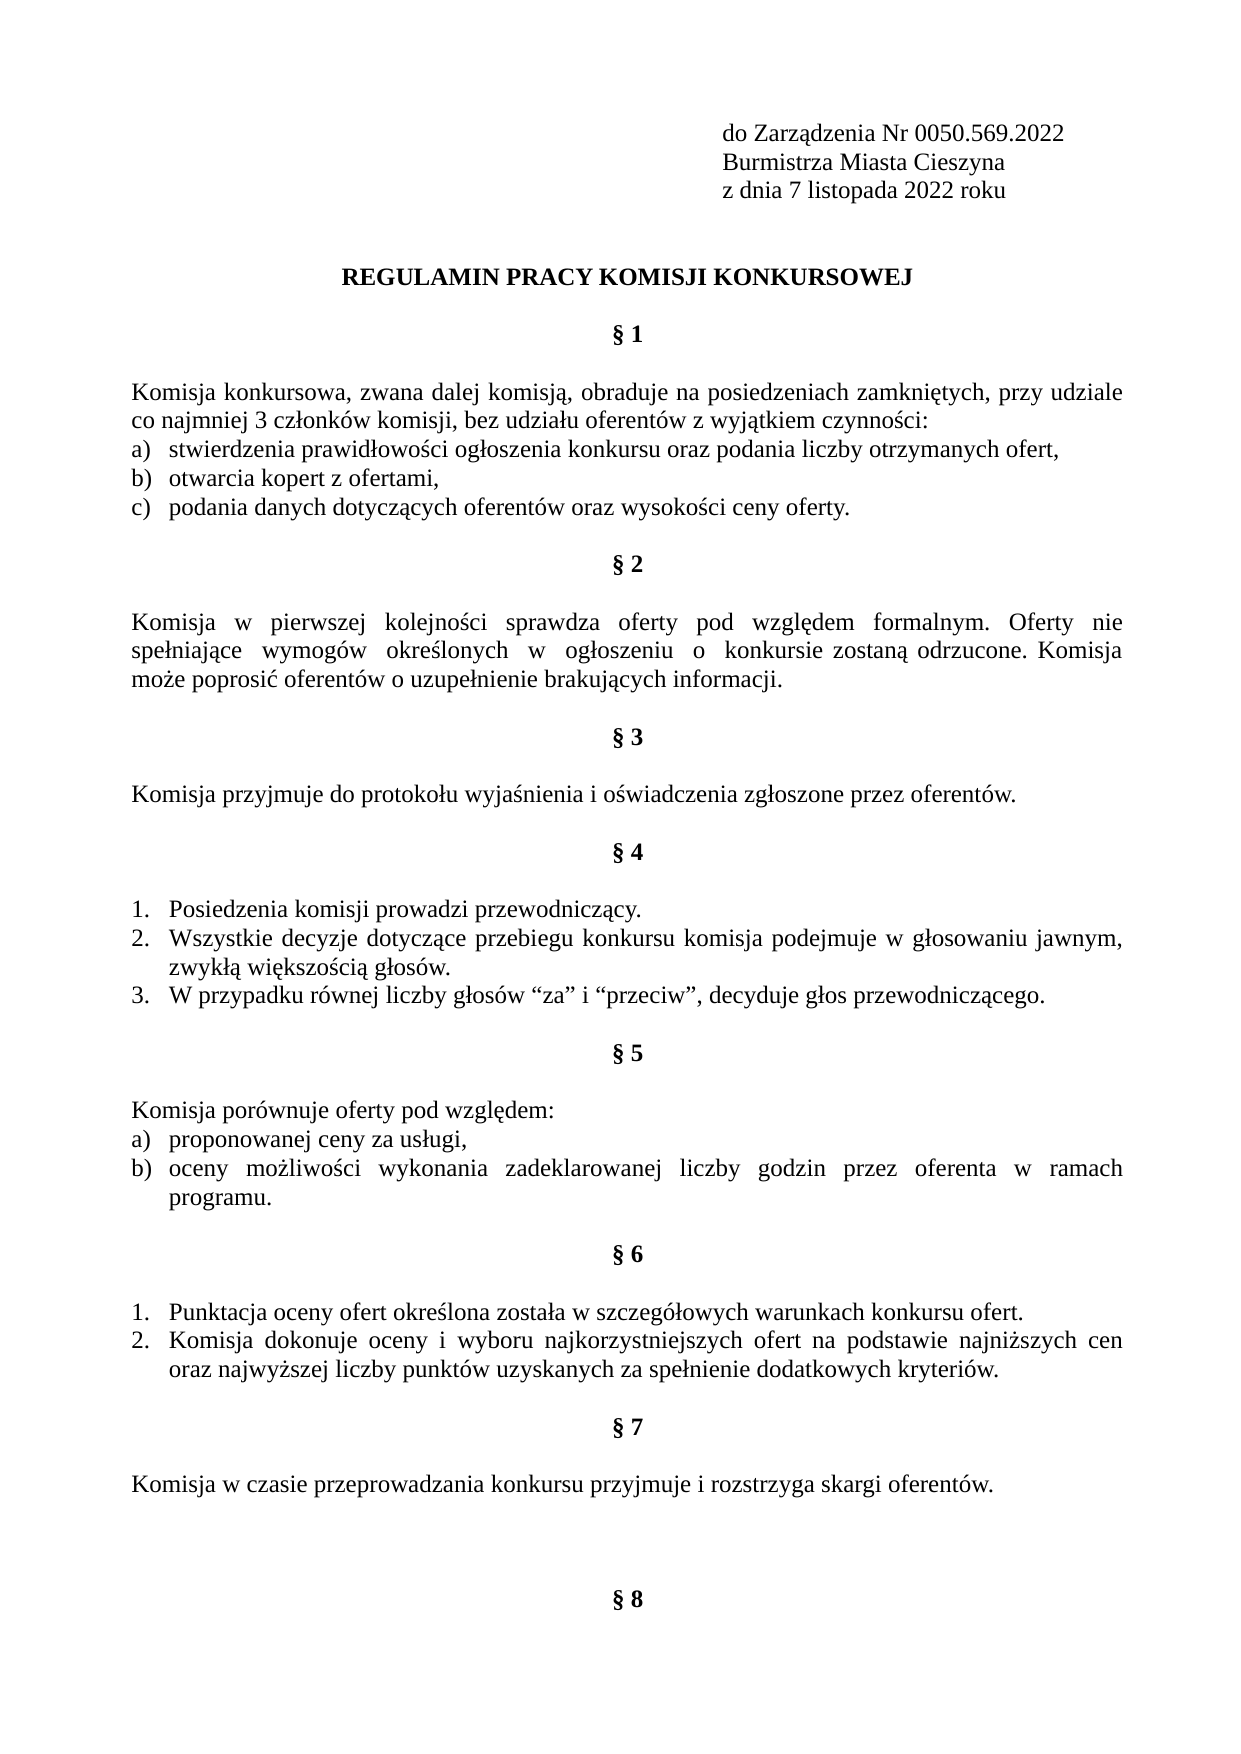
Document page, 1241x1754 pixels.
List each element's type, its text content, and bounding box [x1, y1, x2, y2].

text § 3 [131, 722, 1123, 751]
list stwierdzenia prawidłowości ogłoszenia konkursu oraz podania liczby otrzymanych ofert, [131, 434, 1123, 463]
list oceny możliwości wykonania zadeklarowanej liczby godzin przez oferenta w ramach programu. [131, 1153, 1123, 1211]
list otwarcia kopert z ofertami, [131, 463, 1123, 492]
text § 5 [131, 1038, 1123, 1067]
text Burmistrza Miasta Cieszyna [131, 147, 1123, 176]
text § 7 [131, 1412, 1123, 1441]
list W przypadku równej liczby głosów “za” i “przeciw”, decyduje głos przewodniczącego. [131, 981, 1123, 1009]
list Posiedzenia komisji prowadzi przewodniczący. [131, 894, 1123, 923]
text Komisja w pierwszej kolejności sprawdza oferty pod względem formalnym. Oferty nie spełniające wymogów określonych w ogłoszeniu o konkursie zostaną odrzucone. Komisja może poprosić oferentów o uzupełnienie brakujących informacji. [131, 607, 1123, 693]
list proponowanej ceny za usługi, [131, 1124, 1123, 1153]
text Komisja konkursowa, zwana dalej komisją, obraduje na posiedzeniach zamkniętych, przy udziale co najmniej 3 członków komisji, bez udziału oferentów z wyjątkiem czynności: [131, 377, 1123, 434]
list Punktacja oceny ofert określona została w szczegółowych warunkach konkursu ofert. [131, 1297, 1123, 1326]
list podania danych dotyczących oferentów oraz wysokości ceny oferty. [131, 492, 1123, 521]
text Komisja porównuje oferty pod względem: [131, 1096, 1123, 1124]
list Wszystkie decyzje dotyczące przebiegu konkursu komisja podejmuje w głosowaniu jawnym, zwykłą większością głosów. [131, 923, 1123, 981]
text Komisja w czasie przeprowadzania konkursu przyjmuje i rozstrzyga skargi oferentów. [131, 1469, 1123, 1498]
text z dnia 7 listopada 2022 roku [131, 176, 1123, 204]
text REGULAMIN PRACY KOMISJI KONKURSOWEJ [131, 262, 1123, 291]
text § 1 [131, 319, 1123, 348]
text § 8 [131, 1584, 1123, 1613]
text § 4 [131, 837, 1123, 866]
text § 6 [131, 1239, 1123, 1268]
text § 2 [131, 549, 1123, 578]
text do Zarządzenia Nr 0050.569.2022 [131, 118, 1123, 147]
text Komisja przyjmuje do protokołu wyjaśnienia i oświadczenia zgłoszone przez oferentów. [131, 779, 1123, 808]
list Komisja dokonuje oceny i wyboru najkorzystniejszych ofert na podstawie najniższych cen oraz najwyższej liczby punktów uzyskanych za spełnienie dodatkowych kryteriów. [131, 1326, 1123, 1383]
